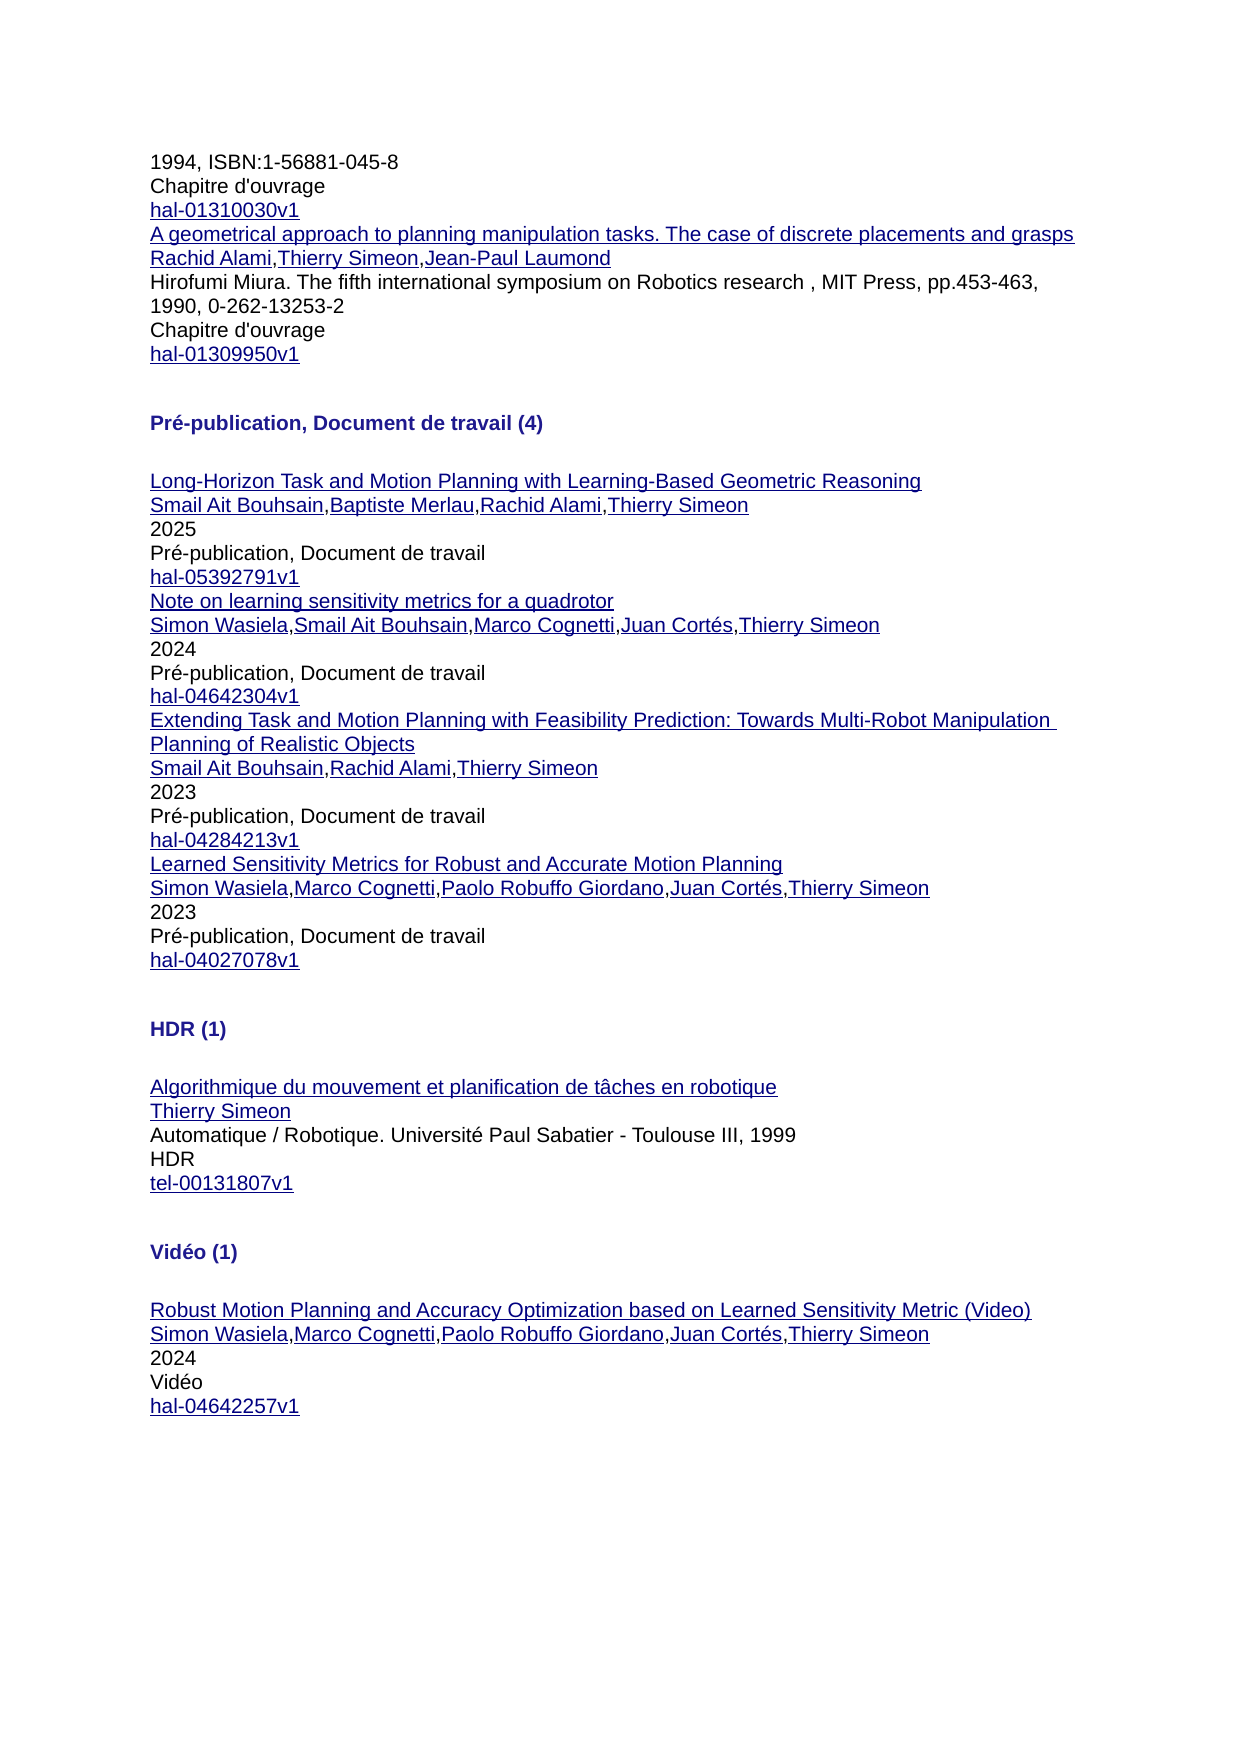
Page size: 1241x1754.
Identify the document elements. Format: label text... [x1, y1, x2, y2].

subtitle HDR (1) [150, 1017, 1090, 1041]
table_cell Two manipulation planning algorithms Rachid Alami,Jean-Paul Laumond,Thierry Simeon Ken Goldberg, Dan Halperin, Jean-Claude Latombe, Randall Wilson. WAFR Proceedings of the workshop on Algorithmic foundations of robotics , A. K. Peters, Ltd. Natick, MA, USA, pp.109-125, 1994, ISBN:1-56881-045-8 Chapitre d'ouvrage hal-01310030v1 [150, 150, 1090, 222]
subtitle Pré-publication, Document de travail (4) [150, 410, 1090, 434]
table_header Robust Motion Planning and Accuracy Optimization based on Learned Sensitivity Metric (Video) Simon Wasiela,Marco Cognetti,Paolo Robuffo Giordano,Juan Cortés,Thierry Simeon 2024 Vidéo hal-04642257v1 [150, 1298, 1090, 1418]
table_cell A geometrical approach to planning manipulation tasks. The case of discrete placements and grasps Rachid Alami,Thierry Simeon,Jean-Paul Laumond Hirofumi Miura. The fifth international symposium on Robotics research , MIT Press, pp.453-463, 1990, 0-262-13253-2 Chapitre d'ouvrage hal-01309950v1 [150, 222, 1090, 366]
table_header Long-Horizon Task and Motion Planning with Learning-Based Geometric Reasoning Smail Ait Bouhsain,Baptiste Merlau,Rachid Alami,Thierry Simeon 2025 Pré-publication, Document de travail hal-05392791v1 [150, 469, 1090, 588]
subtitle Vidéo (1) [150, 1239, 1090, 1263]
table_cell Extending Task and Motion Planning with Feasibility Prediction: Towards Multi-Robot Manipulation Planning of Realistic Objects Smail Ait Bouhsain,Rachid Alami,Thierry Simeon 2023 Pré-publication, Document de travail hal-04284213v1 [150, 708, 1090, 852]
table_cell Note on learning sensitivity metrics for a quadrotor Simon Wasiela,Smail Ait Bouhsain,Marco Cognetti,Juan Cortés,Thierry Simeon 2024 Pré-publication, Document de travail hal-04642304v1 [150, 589, 1090, 708]
table_cell Learned Sensitivity Metrics for Robust and Accurate Motion Planning Simon Wasiela,Marco Cognetti,Paolo Robuffo Giordano,Juan Cortés,Thierry Simeon 2023 Pré-publication, Document de travail hal-04027078v1 [150, 852, 1090, 972]
table_header Algorithmique du mouvement et planification de tâches en robotique Thierry Simeon Automatique / Robotique. Université Paul Sabatier - Toulouse III, 1999 HDR tel-00131807v1 [150, 1075, 1090, 1195]
